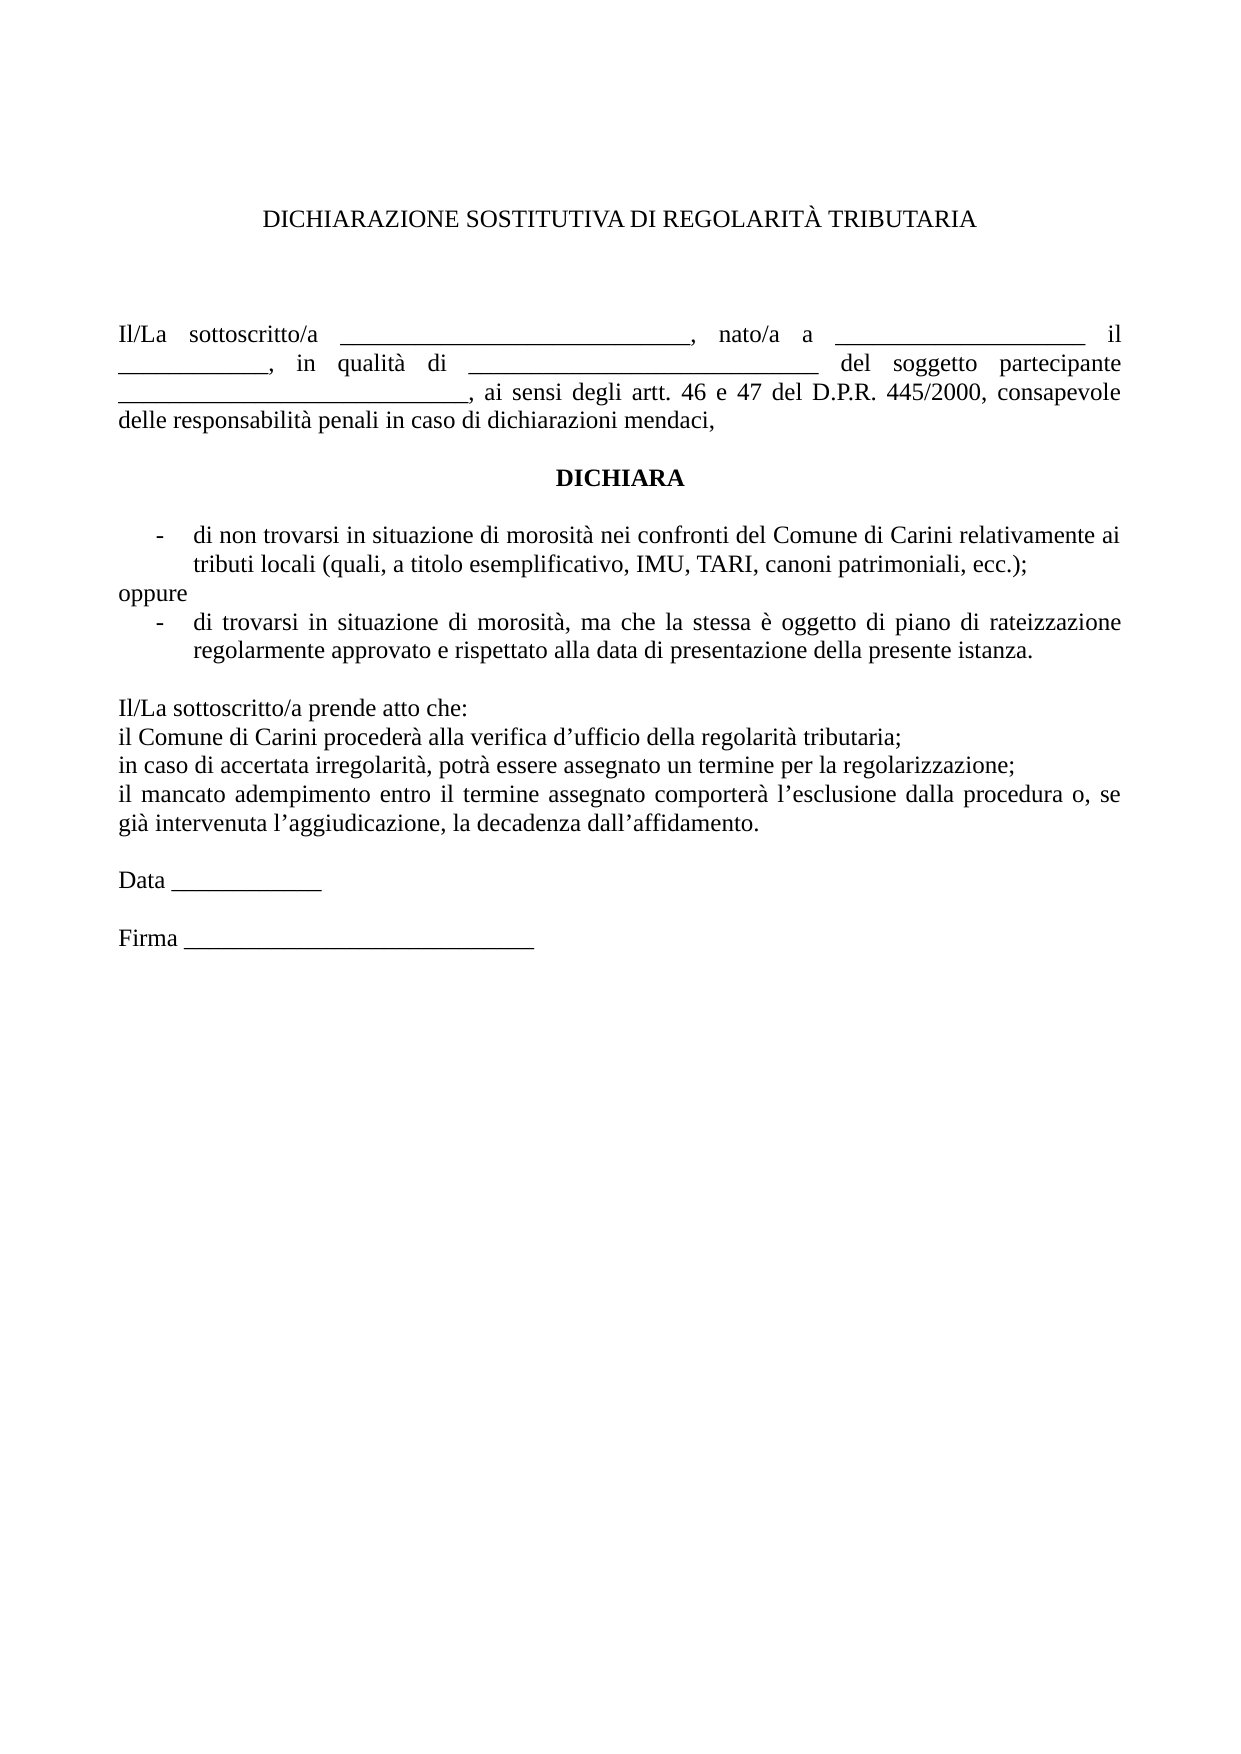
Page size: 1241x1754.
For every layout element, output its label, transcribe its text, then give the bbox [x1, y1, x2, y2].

text oppure [118, 578, 1122, 607]
text in caso di accertata irregolarità, potrà essere assegnato un termine per la regolarizzazione; [118, 751, 1122, 779]
text DICHIARAZIONE SOSTITUTIVA DI REGOLARITÀ TRIBUTARIA [118, 204, 1122, 233]
text Il/La sottoscritto/a prende atto che: [118, 693, 1122, 722]
text Data ____________ [118, 866, 1122, 894]
list di trovarsi in situazione di morosità, ma che la stessa è oggetto di piano di rateizzazione regolarmente approvato e rispettato alla data di presentazione della presente istanza. [156, 607, 1122, 664]
list di non trovarsi in situazione di morosità nei confronti del Comune di Carini relativamente ai tributi locali (quali, a titolo esemplificativo, IMU, TARI, canoni patrimoniali, ecc.); [156, 521, 1122, 578]
text Firma ____________________________ [118, 923, 1122, 952]
text il mancato adempimento entro il termine assegnato comporterà l’esclusione dalla procedura o, se già intervenuta l’aggiudicazione, la decadenza dall’affidamento. [118, 779, 1122, 837]
text Il/La sottoscritto/a ____________________________, nato/a a ____________________ il ____________, in qualità di ____________________________ del soggetto partecipante ____________________________, ai sensi degli artt. 46 e 47 del D.P.R. 445/2000, consapevole delle responsabilità penali in caso di dichiarazioni mendaci, [118, 319, 1122, 434]
text il Comune di Carini procederà alla verifica d’ufficio della regolarità tributaria; [118, 722, 1122, 751]
text DICHIARA [118, 463, 1122, 492]
